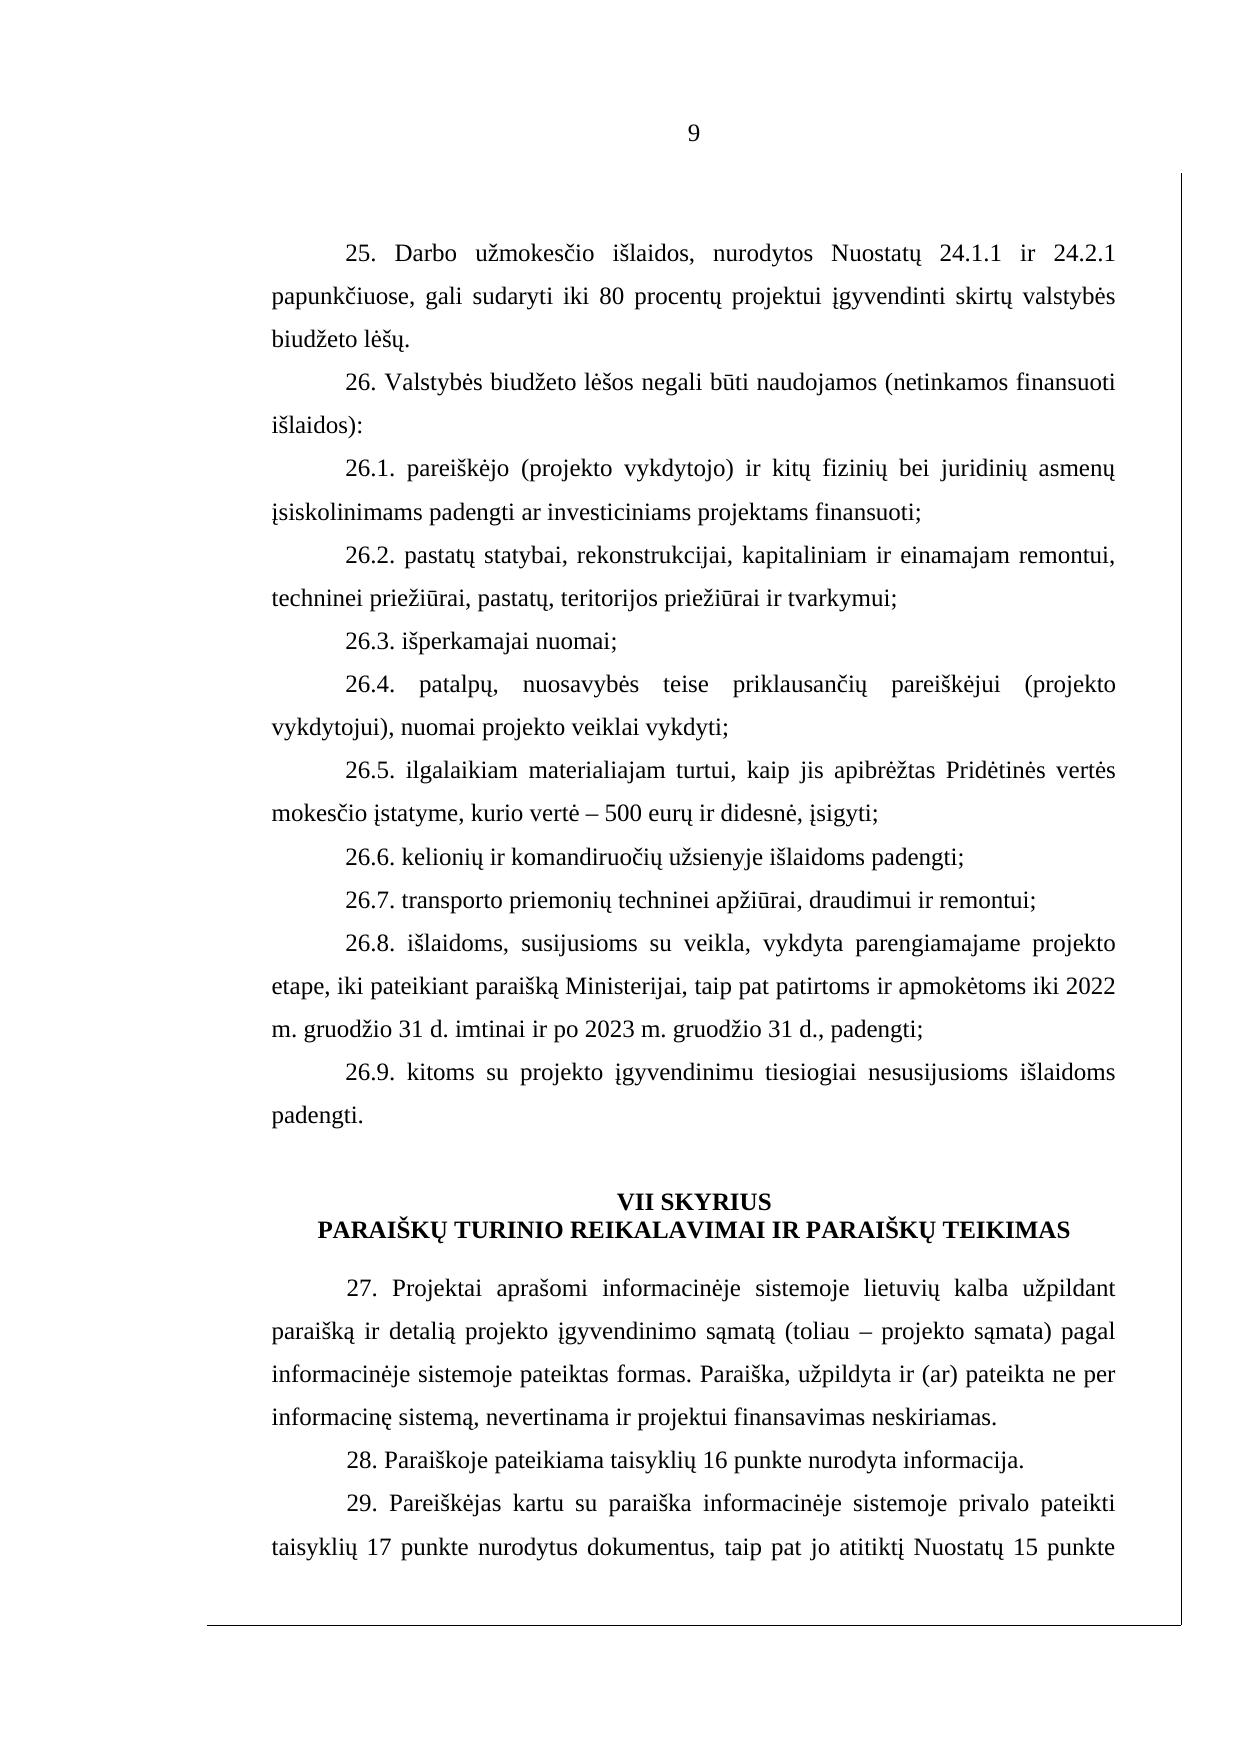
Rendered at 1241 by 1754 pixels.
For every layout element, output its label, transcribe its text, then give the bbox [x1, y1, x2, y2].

text 25. Darbo užmokesčio išlaidos, nurodytos Nuostatų 24.1.1 ir 24.2.1 papunkčiuose, gali sudaryti iki 80 procentų projektui įgyvendinti skirtų valstybės biudžeto lėšų. [207, 173, 1181, 303]
text 26.3. išperkamajai nuomai; [207, 561, 1181, 604]
text 26.2. pastatų statybai, rekonstrukcijai, kapitaliniam ir einamajam remontui, techninei priežiūrai, pastatų, teritorijos priežiūrai ir tvarkymui; [207, 475, 1181, 561]
text 26.6. kelionių ir komandiruočių užsienyje išlaidoms padengti; [207, 777, 1181, 820]
text 26.4. patalpų, nuosavybės teise priklausančių pareiškėjui (projekto vykdytojui), nuomai projekto veiklai vykdyti; [207, 604, 1181, 691]
text 28. Paraiškoje pateikiama taisyklių 16 punkte nurodyta informacija. [207, 1381, 1181, 1424]
text 26. Valstybės biudžeto lėšos negali būti naudojamos (netinkamos finansuoti išlaidos): [207, 303, 1181, 389]
text 26.9. kitoms su projekto įgyvendinimu tiesiogiai nesusijusioms išlaidoms padengti. [207, 993, 1181, 1122]
text 26.5. ilgalaikiam materialiajam turtui, kaip jis apibrėžtas Pridėtinės vertės mokesčio įstatyme, kurio vertė – 500 eurų ir didesnė, įsigyti; [207, 691, 1181, 777]
text PARAIŠKŲ TURINIO REIKALAVIMAI IR PARAIŠKŲ TEIKIMAS [207, 1215, 1181, 1244]
text 26.7. transporto priemonių techninei apžiūrai, draudimui ir remontui; [207, 820, 1181, 863]
text 26.8. išlaidoms, susijusioms su veikla, vykdyta parengiamajame projekto etape, iki pateikiant paraišką Ministerijai, taip pat patirtoms ir apmokėtoms iki 2022 m. gruodžio 31 d. imtinai ir po 2023 m. gruodžio 31 d., padengti; [207, 863, 1181, 993]
text 27. Projektai aprašomi informacinėje sistemoje lietuvių kalba užpildant paraišką ir detalią projekto įgyvendinimo sąmatą (toliau – projekto sąmata) pagal informacinėje sistemoje pateiktas formas. Paraiška, užpildyta ir (ar) pateikta ne per informacinę sistemą, nevertinama ir projektui finansavimas neskiriamas. [207, 1273, 1181, 1381]
text 26.1. pareiškėjo (projekto vykdytojo) ir kitų fizinių bei juridinių asmenų įsiskolinimams padengti ar investiciniams projektams finansuoti; [207, 389, 1181, 475]
text 29. Pareiškėjas kartu su paraiška informacinėje sistemoje privalo pateikti taisyklių 17 punkte nurodytus dokumentus, taip pat jo atitiktį Nuostatų 15 punkte nurodytiems finansavimo prioritetams (jei pareiškėjas pretenduoja atitikti bent vieną iš Nuostatų 15 punkte nurodytų finansavimo prioritetų) ir pareiškėjo, projekto veiklų įgyvendintojo atitiktį Nuostatų 18, 19, 20 punktuose nurodytiems reikalavimams patvirtinančius lietuvių kalba surašytus dokumentus (arba jų vertimus, patvirtintus vertėjo arba pareiškėjo vadovo ar jo įgalioto asmens, kaip numatyta taisyklių 12 ir 13 punktuose) arba elektronines jų kopijas: [207, 1424, 1181, 1625]
text VII SKYRIUS [207, 1122, 1181, 1215]
